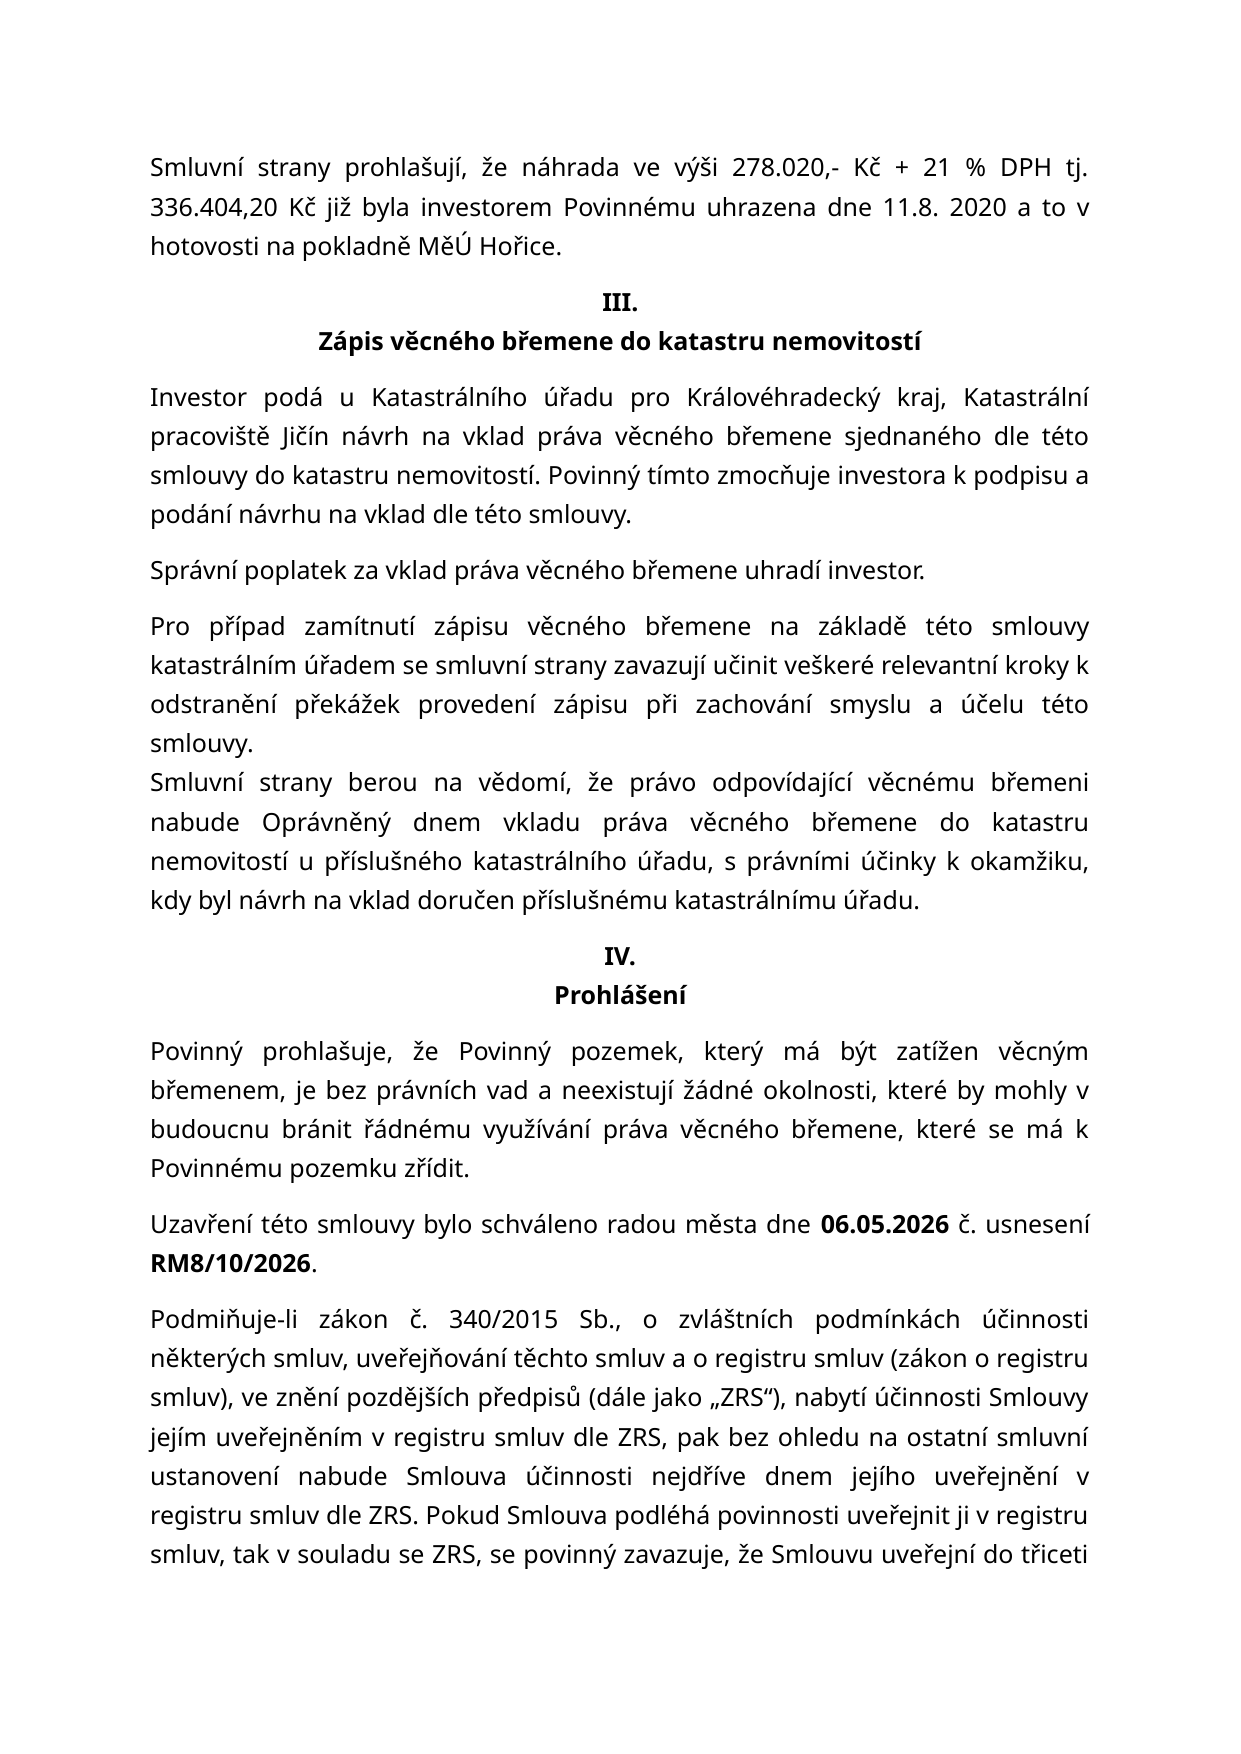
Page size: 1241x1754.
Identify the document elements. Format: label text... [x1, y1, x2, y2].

text Prohlášení [150, 977, 1090, 1012]
text Povinný prohlašuje, že Povinný pozemek, který má být zatížen věcným břemenem, je bez právních vad a neexistují žádné okolnosti, které by mohly v budoucnu bránit řádnému využívání práva věcného břemene, které se má k Povinnému pozemku zřídit. [150, 1033, 1090, 1185]
text Zápis věcného břemene do katastru nemovitostí [150, 323, 1090, 357]
text Uzavření této smlouvy bylo schváleno radou města dne 06.05.2026 č. usnesení RM8/10/2026. [150, 1207, 1090, 1280]
text IV. [150, 938, 1090, 972]
text III. [150, 284, 1090, 318]
text Investor podá u Katastrálního úřadu pro Královéhradecký kraj, Katastrální pracoviště Jičín návrh na vklad práva věcného břemene sjednaného dle této smlouvy do katastru nemovitostí. Povinný tímto zmocňuje investora k podpisu a podání návrhu na vklad dle této smlouvy. [150, 379, 1090, 531]
text Smluvní strany prohlašují, že náhrada ve výši 278.020,- Kč + 21 % DPH tj. 336.404,20 Kč již byla investorem Povinnému uhrazena dne 11.8. 2020 a to v hotovosti na pokladně MěÚ Hořice. [150, 150, 1090, 262]
text Pro případ zamítnutí zápisu věcného břemene na základě této smlouvy katastrálním úřadem se smluvní strany zavazují učinit veškeré relevantní kroky k odstranění překážek provedení zápisu při zachování smyslu a účelu této smlouvy. [150, 608, 1090, 760]
text Správní poplatek za vklad práva věcného břemene uhradí investor. [150, 552, 1090, 587]
text Smluvní strany berou na vědomí, že právo odpovídající věcnému břemeni nabude Oprávněný dnem vkladu práva věcného břemene do katastru nemovitostí u příslušného katastrálního úřadu, s právními účinky k okamžiku, kdy byl návrh na vklad doručen příslušnému katastrálnímu úřadu. [150, 765, 1090, 917]
text Podmiňuje-li zákon č. 340/2015 Sb., o zvláštních podmínkách účinnosti některých smluv, uveřejňování těchto smluv a o registru smluv (zákon o registru smluv), ve znění pozdějších předpisů (dále jako „ZRS“), nabytí účinnosti Smlouvy jejím uveřejněním v registru smluv dle ZRS, pak bez ohledu na ostatní smluvní ustanovení nabude Smlouva účinnosti nejdříve dnem jejího uveřejnění v registru smluv dle ZRS. Pokud Smlouva podléhá povinnosti uveřejnit ji v registru smluv, tak v souladu se ZRS, se povinný zavazuje, že Smlouvu uveřejní do třiceti [150, 1302, 1090, 1571]
